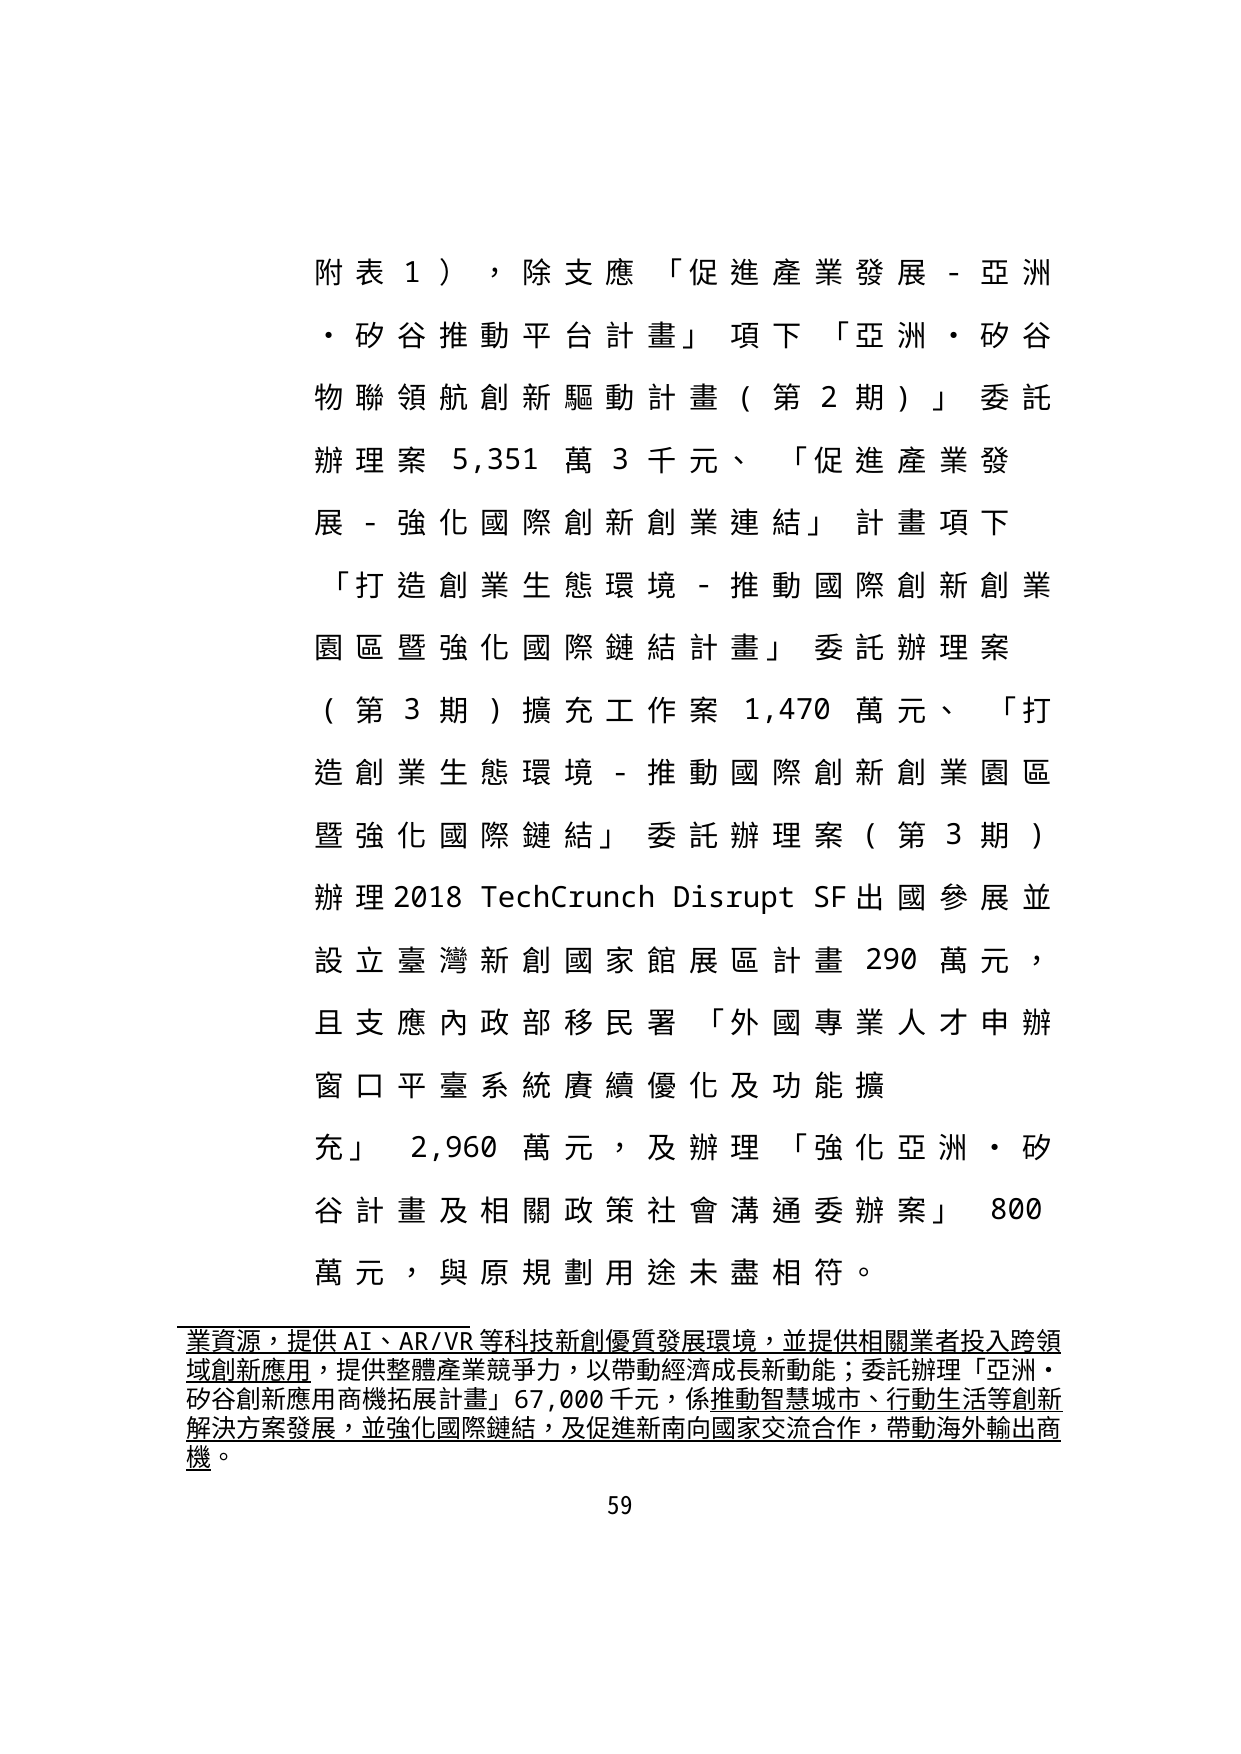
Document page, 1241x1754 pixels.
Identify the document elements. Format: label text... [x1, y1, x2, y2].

text 業資源，提供AI、AR/VR等科技新創優質發展環境，並提供相關業者投入跨領域創新應用，提供整體產業競爭力，以帶動經濟成長新動能；委託辦理「亞洲‧矽谷創新應用商機拓展計畫」67,000千元，係推動智慧城市、行動生活等創新解決方案發展，並強化國際鏈結，及促進新南向國家交流合作，帶動海外輸出商機。 [177, 1327, 1063, 1473]
text 附表1），除支應「促進產業發展-亞洲‧矽谷推動平台計畫」項下「亞洲‧矽谷物聯領航創新驅動計畫(第2期) 」委託辦理案5,351萬3千元、「促進產業發展-強化國際創新創業連結」計畫項下「打造創業生態環境-推動國際創新創業園區暨強化國際鏈結計畫」委託辦理案(第3期)擴充工作案1,470萬元、「打造創業生態環境-推動國際創新創業園區暨強化國際鏈結」委託辦理案(第3期)辦理2018 TechCrunch Disrupt SF出國參展並設立臺灣新創國家館展區計畫290萬元，且支應內政部移民署「外國專業人才申辦窗口平臺系統賡續優化及功能擴充」2,960萬元，及辦理「強化亞洲‧矽谷計畫及相關政策社會溝通委辦案」800萬元，與原規劃用途未盡相符。 [271, 229, 1058, 1292]
